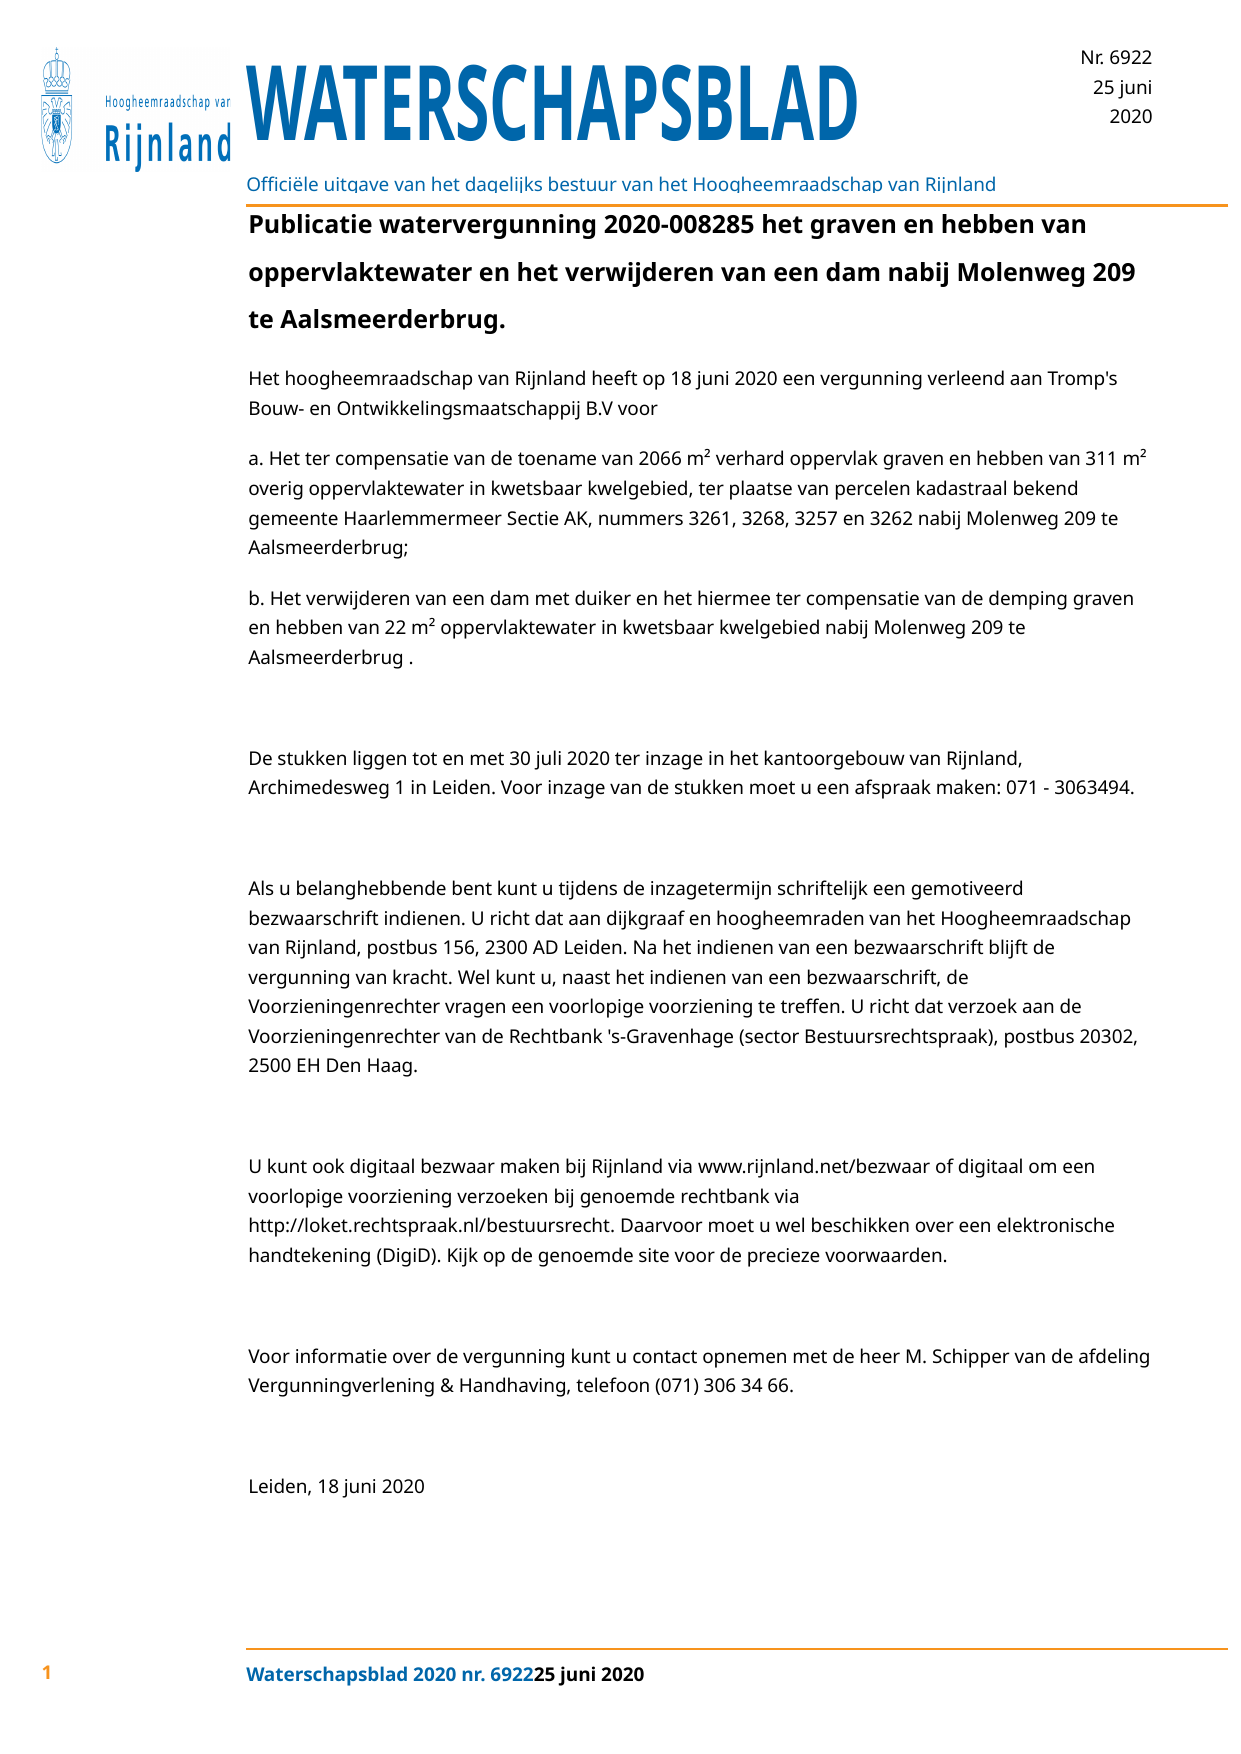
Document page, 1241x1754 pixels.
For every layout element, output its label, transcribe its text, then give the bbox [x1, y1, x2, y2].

text Leiden, 18 juni 2020 [248, 1473, 1152, 1499]
picture [41, 47, 231, 172]
text b. Het verwijderen van een dam met duiker en het hiermee ter compensatie van de demping graven en hebben van 22 m² oppervlaktewater in kwetsbaar kwelgebied nabij Molenweg 209 te Aalsmeerderbrug . [248, 585, 1152, 669]
text Publicatie watervergunning 2020-008285 het graven en hebben van oppervlaktewater en het verwijderen van een dam nabij Molenweg 209 te Aalsmeerderbrug. [248, 207, 1152, 336]
text Als u belanghebbende bent kunt u tijdens de inzagetermijn schriftelijk een gemotiveerd bezwaarschrift indienen. U richt dat aan dijkgraaf en hoogheemraden van het Hoogheemraadschap van Rijnland, postbus 156, 2300 AD Leiden. Na het indienen van een bezwaarschrift blijft de vergunning van kracht. Wel kunt u, naast het indienen van een bezwaarschrift, de Voorzieningenrechter vragen een voorlopige voorziening te treffen. U richt dat verzoek aan de Voorzieningenrechter van de Rechtbank 's-Gravenhage (sector Bestuursrechtspraak), postbus 20302, 2500 EH Den Haag. [248, 875, 1152, 1078]
text U kunt ook digitaal bezwaar maken bij Rijnland via www.rijnland.net/bezwaar of digitaal om een voorlopige voorziening verzoeken bij genoemde rechtbank via http://loket.rechtspraak.nl/bestuursrecht. Daarvoor moet u wel beschikken over een elektronische handtekening (DigiD). Kijk op de genoemde site voor de precieze voorwaarden. [248, 1153, 1152, 1268]
text Het hoogheemraadschap van Rijnland heeft op 18 juni 2020 een vergunning verleend aan Tromp's Bouw- en Ontwikkelingsmaatschappij B.V voor [248, 366, 1152, 421]
text De stukken liggen tot en met 30 juli 2020 ter inzage in het kantoorgebouw van Rijnland, Archimedesweg 1 in Leiden. Voor inzage van de stukken moet u een afspraak maken: 071 - 3063494. [248, 745, 1152, 800]
text a. Het ter compensatie van de toename van 2066 m² verhard oppervlak graven en hebben van 311 m² overig oppervlaktewater in kwetsbaar kwelgebied, ter plaatse van percelen kadastraal bekend gemeente Haarlemmermeer Sectie AK, nummers 3261, 3268, 3257 en 3262 nabij Molenweg 209 te Aalsmeerderbrug; [248, 446, 1152, 560]
text Voor informatie over de vergunning kunt u contact opnemen met de heer M. Schipper van de afdeling Vergunningverlening & Handhaving, telefoon (071) 306 34 66. [248, 1343, 1152, 1398]
